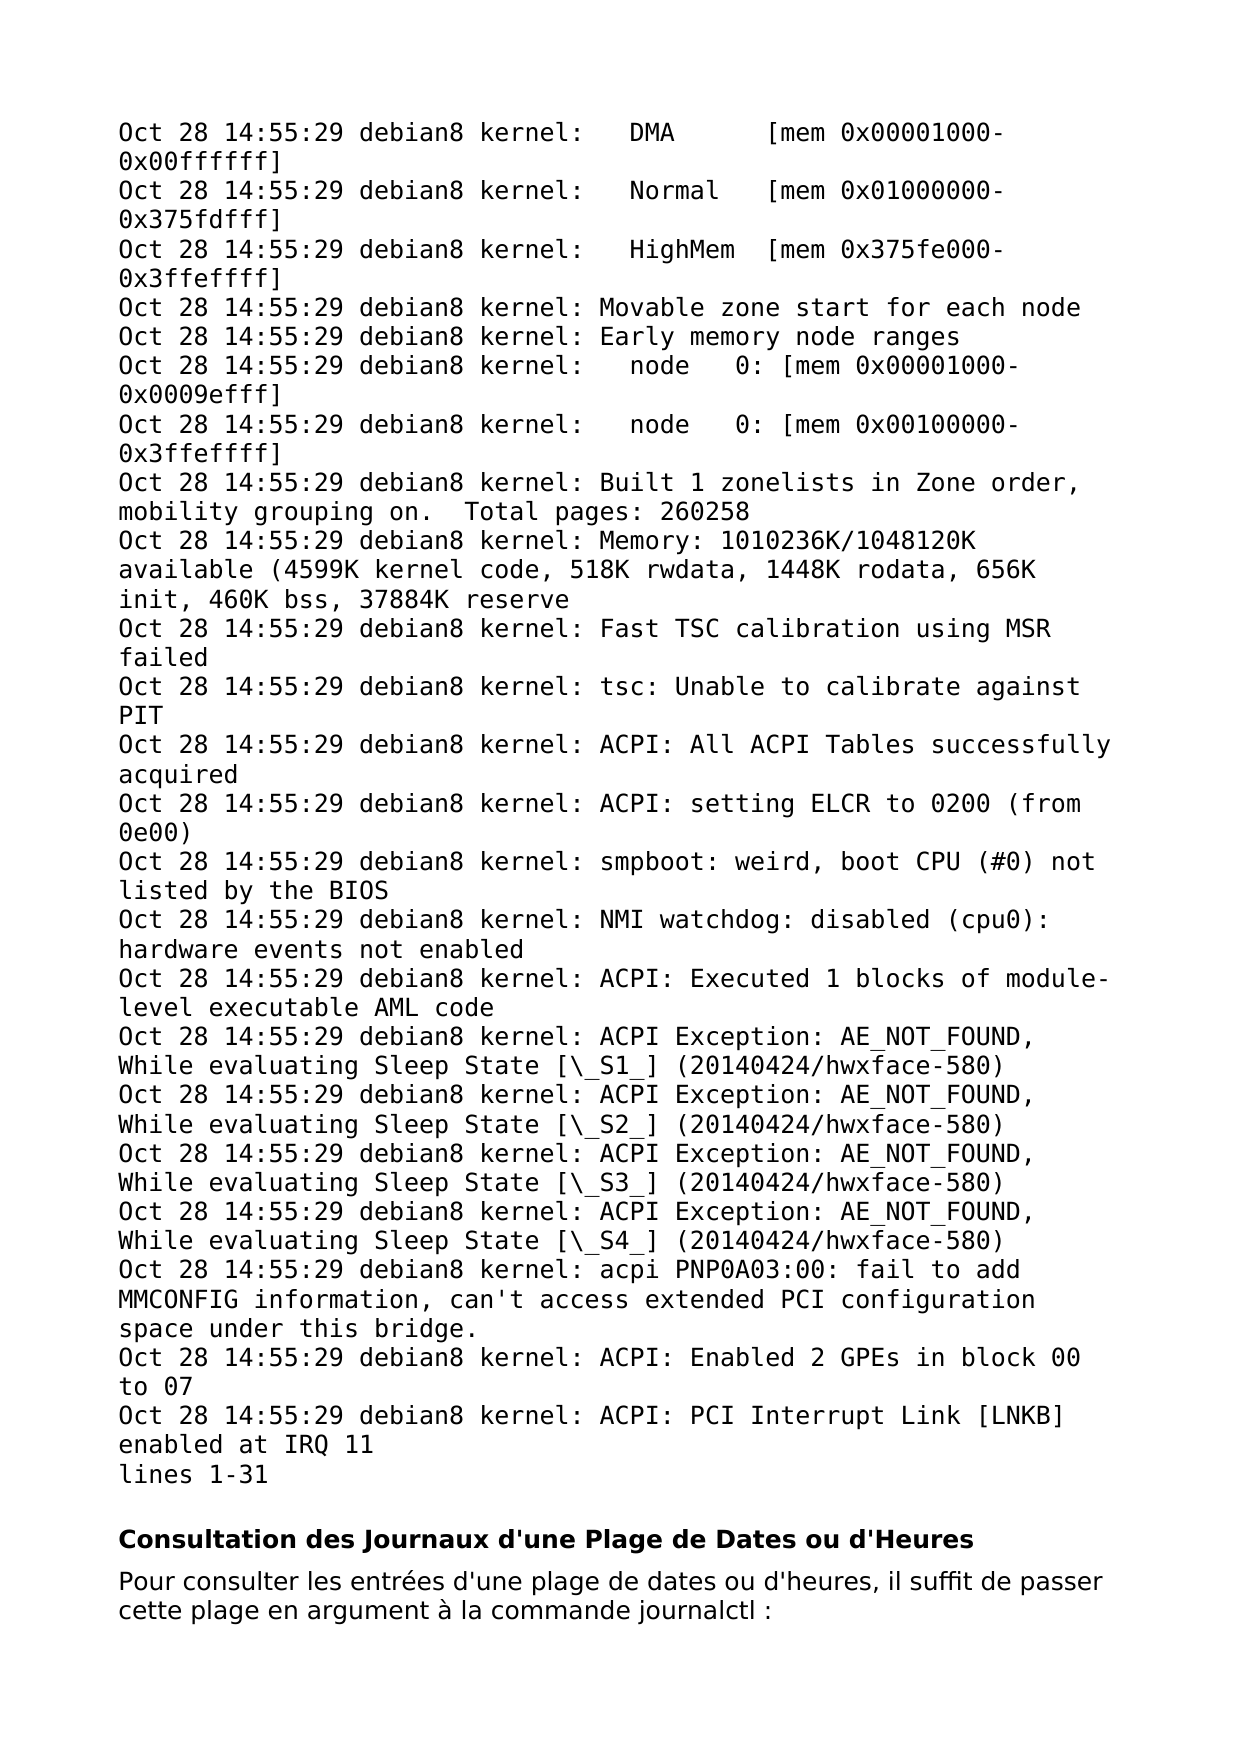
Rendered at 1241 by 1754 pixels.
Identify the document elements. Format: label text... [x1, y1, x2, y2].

text Oct 28 14:55:29 debian8 kernel: DMA [mem 0x00001000-0x00ffffff] Oct 28 14:55:29 debian8 kernel: Normal [mem 0x01000000-0x375fdfff] Oct 28 14:55:29 debian8 kernel: HighMem [mem 0x375fe000-0x3ffeffff] Oct 28 14:55:29 debian8 kernel: Movable zone start for each node Oct 28 14:55:29 debian8 kernel: Early memory node ranges Oct 28 14:55:29 debian8 kernel: node 0: [mem 0x00001000-0x0009efff] Oct 28 14:55:29 debian8 kernel: node 0: [mem 0x00100000-0x3ffeffff] Oct 28 14:55:29 debian8 kernel: Built 1 zonelists in Zone order, mobility grouping on. Total pages: 260258 Oct 28 14:55:29 debian8 kernel: Memory: 1010236K/1048120K available (4599K kernel code, 518K rwdata, 1448K rodata, 656K init, 460K bss, 37884K reserve Oct 28 14:55:29 debian8 kernel: Fast TSC calibration using MSR failed Oct 28 14:55:29 debian8 kernel: tsc: Unable to calibrate against PIT Oct 28 14:55:29 debian8 kernel: ACPI: All ACPI Tables successfully acquired Oct 28 14:55:29 debian8 kernel: ACPI: setting ELCR to 0200 (from 0e00) Oct 28 14:55:29 debian8 kernel: smpboot: weird, boot CPU (#0) not listed by the BIOS Oct 28 14:55:29 debian8 kernel: NMI watchdog: disabled (cpu0): hardware events not enabled Oct 28 14:55:29 debian8 kernel: ACPI: Executed 1 blocks of module-level executable AML code Oct 28 14:55:29 debian8 kernel: ACPI Exception: AE_NOT_FOUND, While evaluating Sleep State [\_S1_] (20140424/hwxface-580) Oct 28 14:55:29 debian8 kernel: ACPI Exception: AE_NOT_FOUND, While evaluating Sleep State [\_S2_] (20140424/hwxface-580) Oct 28 14:55:29 debian8 kernel: ACPI Exception: AE_NOT_FOUND, While evaluating Sleep State [\_S3_] (20140424/hwxface-580) Oct 28 14:55:29 debian8 kernel: ACPI Exception: AE_NOT_FOUND, While evaluating Sleep State [\_S4_] (20140424/hwxface-580) Oct 28 14:55:29 debian8 kernel: acpi PNP0A03:00: fail to add MMCONFIG information, can't access extended PCI configuration space under this bridge. Oct 28 14:55:29 debian8 kernel: ACPI: Enabled 2 GPEs in block 00 to 07 Oct 28 14:55:29 debian8 kernel: ACPI: PCI Interrupt Link [LNKB] enabled at IRQ 11 lines 1-31 [118, 118, 1122, 1489]
subtitle Consultation des Journaux d'une Plage de Dates ou d'Heures [118, 1526, 1122, 1555]
text Pour consulter les entrées d'une plage de dates ou d'heures, il suffit de passer cette plage en argument à la commande journalctl : [118, 1567, 1122, 1626]
